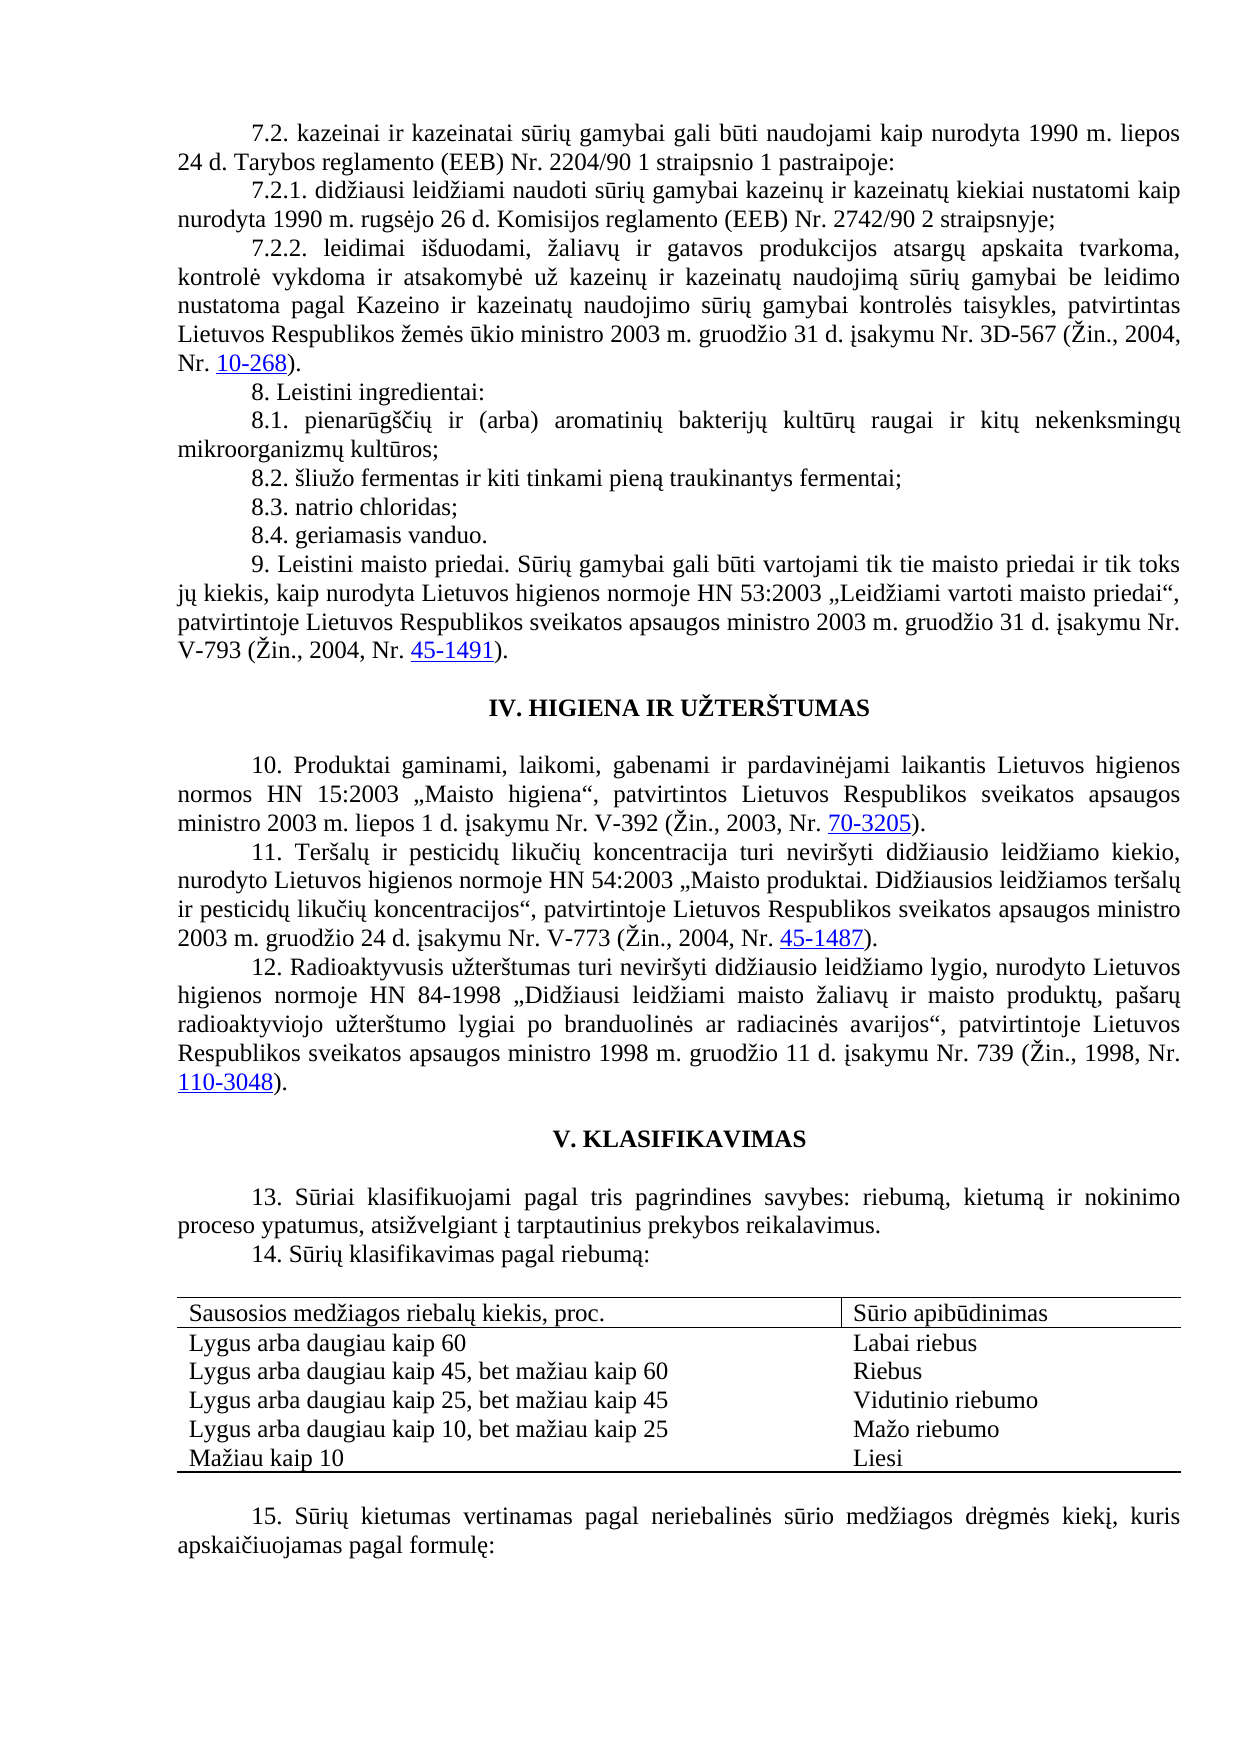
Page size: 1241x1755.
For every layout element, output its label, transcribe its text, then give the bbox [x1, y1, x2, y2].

table_cell Labai riebus [842, 1328, 1181, 1356]
table_cell Vidutinio riebumo [842, 1385, 1181, 1414]
table_cell Lygus arba daugiau kaip 60 [177, 1328, 842, 1356]
text 14. Sūrių klasifikavimas pagal riebumą: [177, 1239, 1181, 1268]
text 11. Teršalų ir pesticidų likučių koncentracija turi neviršyti didžiausio leidžiamo kiekio, nurodyto Lietuvos higienos normoje HN 54:2003 „Maisto produktai. Didžiausios leidžiamos teršalų ir pesticidų likučių koncentracijos“, patvirtintoje Lietuvos Respublikos sveikatos apsaugos ministro 2003 m. gruodžio 24 d. įsakymu Nr. V-773 (Žin., 2004, Nr. 45-1487). [177, 837, 1181, 952]
text 8.3. natrio chloridas; [177, 492, 1181, 521]
table_header Sūrio apibūdinimas [842, 1298, 1181, 1327]
text 8.1. pienarūgščių ir (arba) aromatinių bakterijų kultūrų raugai ir kitų nekenksmingų mikroorganizmų kultūros; [177, 406, 1181, 463]
table_cell Mažo riebumo [842, 1414, 1181, 1443]
table_cell Lygus arba daugiau kaip 45, bet mažiau kaip 60 [177, 1356, 842, 1385]
table_cell Riebus [842, 1356, 1181, 1385]
text 8. Leistini ingredientai: [177, 377, 1181, 406]
text 8.2. šliužo fermentas ir kiti tinkami pieną traukinantys fermentai; [177, 463, 1181, 492]
table_cell Liesi [842, 1443, 1181, 1471]
table_cell Mažiau kaip 10 [177, 1443, 842, 1471]
text V. KLASIFIKAVIMAS [177, 1124, 1181, 1153]
table_cell Lygus arba daugiau kaip 10, bet mažiau kaip 25 [177, 1414, 842, 1443]
text 9. Leistini maisto priedai. Sūrių gamybai gali būti vartojami tik tie maisto priedai ir tik toks jų kiekis, kaip nurodyta Lietuvos higienos normoje HN 53:2003 „Leidžiami vartoti maisto priedai“, patvirtintoje Lietuvos Respublikos sveikatos apsaugos ministro 2003 m. gruodžio 31 d. įsakymu Nr. V-793 (Žin., 2004, Nr. 45-1491). [177, 549, 1181, 664]
text 15. Sūrių kietumas vertinamas pagal neriebalinės sūrio medžiagos drėgmės kiekį, kuris apskaičiuojamas pagal formulę: [177, 1501, 1181, 1559]
text 8.4. geriamasis vanduo. [177, 521, 1181, 549]
text 12. Radioaktyvusis užterštumas turi neviršyti didžiausio leidžiamo lygio, nurodyto Lietuvos higienos normoje HN 84-1998 „Didžiausi leidžiami maisto žaliavų ir maisto produktų, pašarų radioaktyviojo užterštumo lygiai po branduolinės ar radiacinės avarijos“, patvirtintoje Lietuvos Respublikos sveikatos apsaugos ministro 1998 m. gruodžio 11 d. įsakymu Nr. 739 (Žin., 1998, Nr. 110-3048). [177, 952, 1181, 1096]
text IV. HIGIENA IR UŽTERŠTUMAS [177, 693, 1181, 722]
text 10. Produktai gaminami, laikomi, gabenami ir pardavinėjami laikantis Lietuvos higienos normos HN 15:2003 „Maisto higiena“, patvirtintos Lietuvos Respublikos sveikatos apsaugos ministro 2003 m. liepos 1 d. įsakymu Nr. V-392 (Žin., 2003, Nr. 70-3205). [177, 751, 1181, 837]
text 7.2.2. leidimai išduodami, žaliavų ir gatavos produkcijos atsargų apskaita tvarkoma, kontrolė vykdoma ir atsakomybė už kazeinų ir kazeinatų naudojimą sūrių gamybai be leidimo nustatoma pagal Kazeino ir kazeinatų naudojimo sūrių gamybai kontrolės taisykles, patvirtintas Lietuvos Respublikos žemės ūkio ministro 2003 m. gruodžio 31 d. įsakymu Nr. 3D-567 (Žin., 2004, Nr. 10-268). [177, 233, 1181, 377]
table_cell Lygus arba daugiau kaip 25, bet mažiau kaip 45 [177, 1385, 842, 1414]
table_header Sausosios medžiagos riebalų kiekis, proc. [177, 1298, 841, 1327]
text 7.2.1. didžiausi leidžiami naudoti sūrių gamybai kazeinų ir kazeinatų kiekiai nustatomi kaip nurodyta 1990 m. rugsėjo 26 d. Komisijos reglamento (EEB) Nr. 2742/90 2 straipsnyje; [177, 176, 1181, 233]
text 13. Sūriai klasifikuojami pagal tris pagrindines savybes: riebumą, kietumą ir nokinimo proceso ypatumus, atsižvelgiant į tarptautinius prekybos reikalavimus. [177, 1182, 1181, 1239]
text 7.2. kazeinai ir kazeinatai sūrių gamybai gali būti naudojami kaip nurodyta 1990 m. liepos 24 d. Tarybos reglamento (EEB) Nr. 2204/90 1 straipsnio 1 pastraipoje: [177, 118, 1181, 176]
